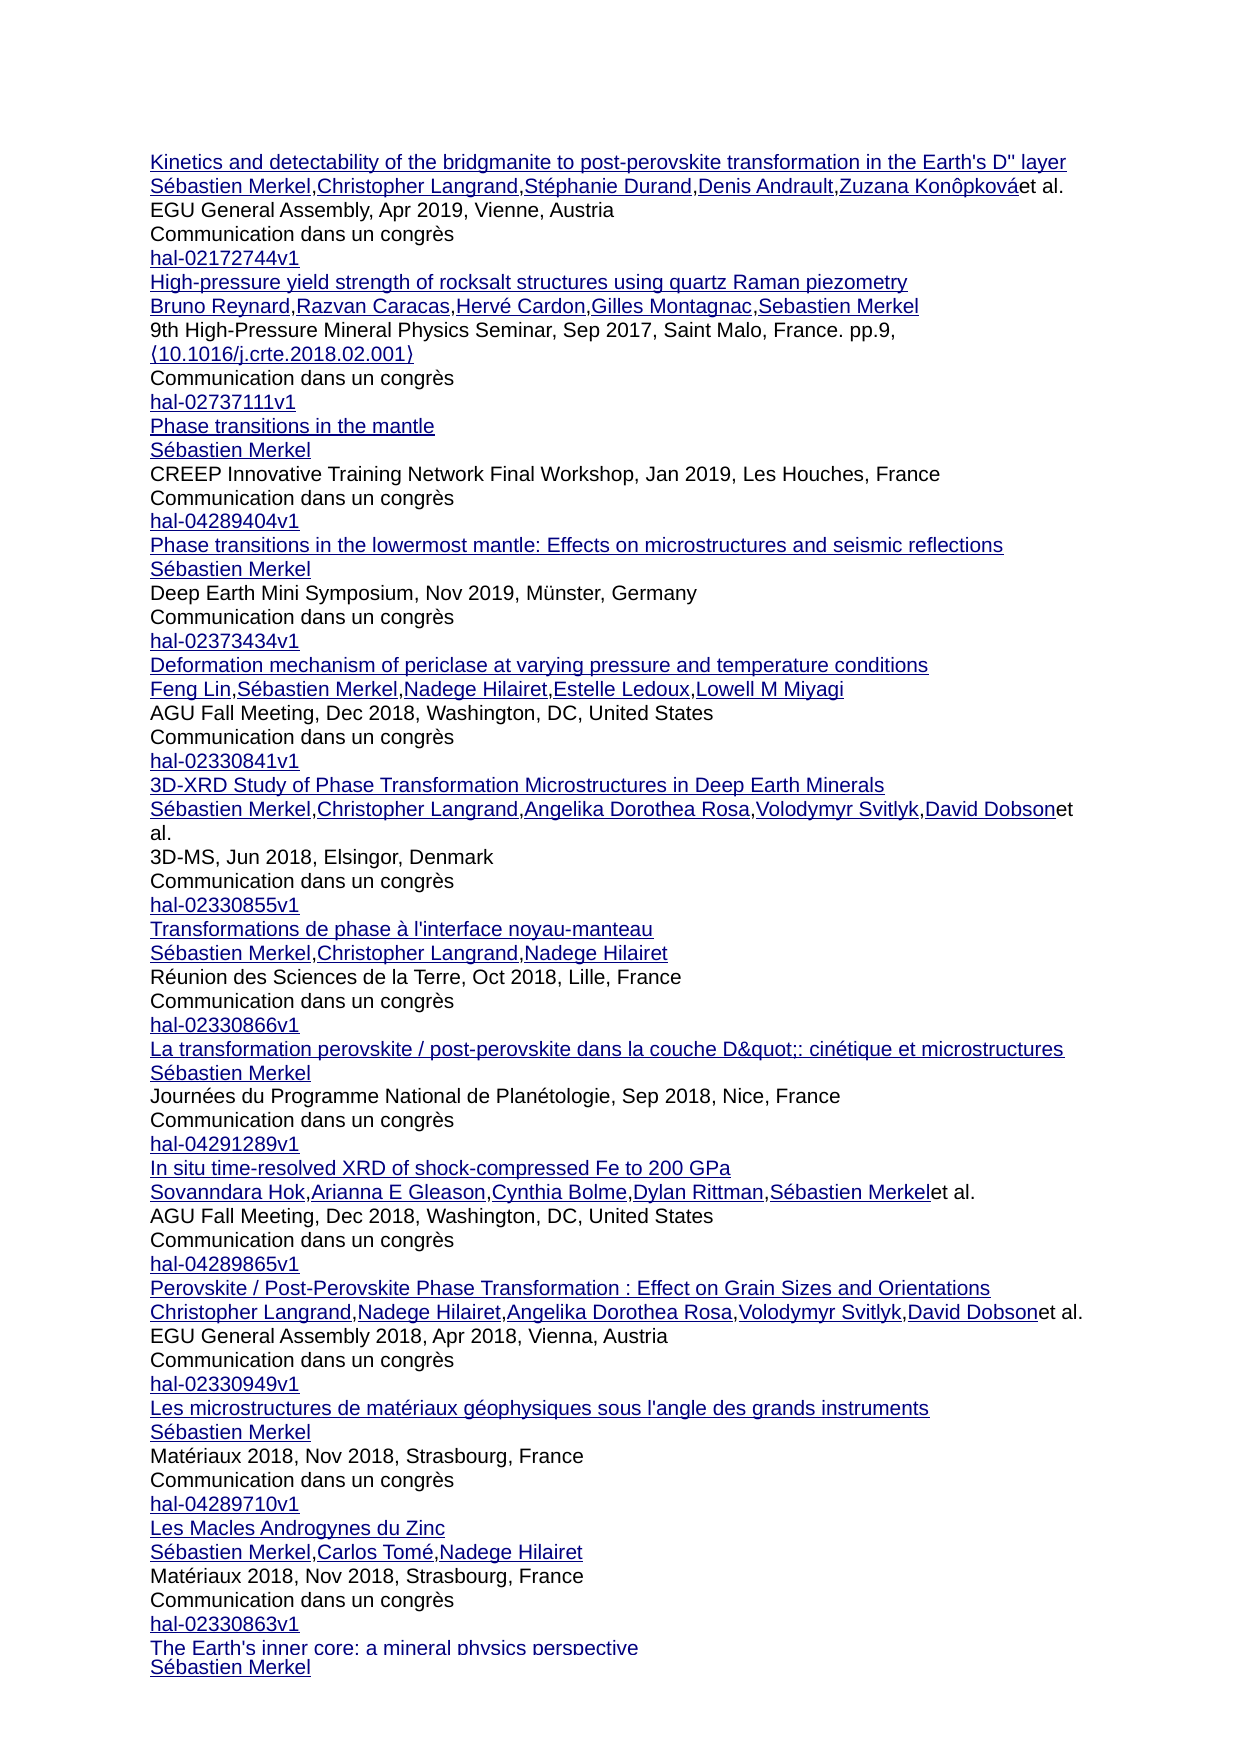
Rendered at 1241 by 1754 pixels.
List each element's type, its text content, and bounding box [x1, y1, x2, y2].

table_cell Les microstructures de matériaux géophysiques sous l'angle des grands instruments Sébastien Merkel Matériaux 2018, Nov 2018, Strasbourg, France Communication dans un congrès hal-04289710v1 [150, 1396, 1090, 1516]
table_cell 3D-XRD Study of Phase Transformation Microstructures in Deep Earth Minerals Sébastien Merkel,Christopher Langrand,Angelika Dorothea Rosa,Volodymyr Svitlyk,David Dobsonet al. 3D-MS, Jun 2018, Elsingor, Denmark Communication dans un congrès hal-02330855v1 [150, 773, 1090, 917]
table_cell Transformations de phase à l'interface noyau-manteau Sébastien Merkel,Christopher Langrand,Nadege Hilairet Réunion des Sciences de la Terre, Oct 2018, Lille, France Communication dans un congrès hal-02330866v1 [150, 917, 1090, 1036]
table_cell Les Macles Androgynes du Zinc Sébastien Merkel,Carlos Tomé,Nadege Hilairet Matériaux 2018, Nov 2018, Strasbourg, France Communication dans un congrès hal-02330863v1 [150, 1516, 1090, 1635]
table_cell Phase transitions in the lowermost mantle: Effects on microstructures and seismic reflections Sébastien Merkel Deep Earth Mini Symposium, Nov 2019, Münster, Germany Communication dans un congrès hal-02373434v1 [150, 533, 1090, 653]
table_cell The Earth's inner core: a mineral physics perspective Sébastien Merkel [150, 1635, 1090, 1679]
table_cell In situ time-resolved XRD of shock-compressed Fe to 200 GPa Sovanndara Hok,Arianna E Gleason,Cynthia Bolme,Dylan Rittman,Sébastien Merkelet al. AGU Fall Meeting, Dec 2018, Washington, DC, United States Communication dans un congrès hal-04289865v1 [150, 1156, 1090, 1276]
table_cell Perovskite / Post-Perovskite Phase Transformation : Effect on Grain Sizes and Orientations Christopher Langrand,Nadege Hilairet,Angelika Dorothea Rosa,Volodymyr Svitlyk,David Dobsonet al. EGU General Assembly 2018, Apr 2018, Vienna, Austria Communication dans un congrès hal-02330949v1 [150, 1276, 1090, 1396]
table_cell Kinetics and detectability of the bridgmanite to post-perovskite transformation in the Earth's D'' layer Sébastien Merkel,Christopher Langrand,Stéphanie Durand,Denis Andrault,Zuzana Konôpkováet al. EGU General Assembly, Apr 2019, Vienne, Austria Communication dans un congrès hal-02172744v1 [150, 150, 1090, 270]
table_cell High-pressure yield strength of rocksalt structures using quartz Raman piezometry Bruno Reynard,Razvan Caracas,Hervé Cardon,Gilles Montagnac,Sebastien Merkel 9th High-Pressure Mineral Physics Seminar, Sep 2017, Saint Malo, France. pp.9, ⟨10.1016/j.crte.2018.02.001⟩ Communication dans un congrès hal-02737111v1 [150, 270, 1090, 413]
table_cell Deformation mechanism of periclase at varying pressure and temperature conditions Feng Lin,Sébastien Merkel,Nadege Hilairet,Estelle Ledoux,Lowell M Miyagi AGU Fall Meeting, Dec 2018, Washington, DC, United States Communication dans un congrès hal-02330841v1 [150, 653, 1090, 773]
table_cell Phase transitions in the mantle Sébastien Merkel CREEP Innovative Training Network Final Workshop, Jan 2019, Les Houches, France Communication dans un congrès hal-04289404v1 [150, 414, 1090, 533]
table_cell La transformation perovskite / post-perovskite dans la couche D&quot;: cinétique et microstructures Sébastien Merkel Journées du Programme National de Planétologie, Sep 2018, Nice, France Communication dans un congrès hal-04291289v1 [150, 1036, 1090, 1156]
